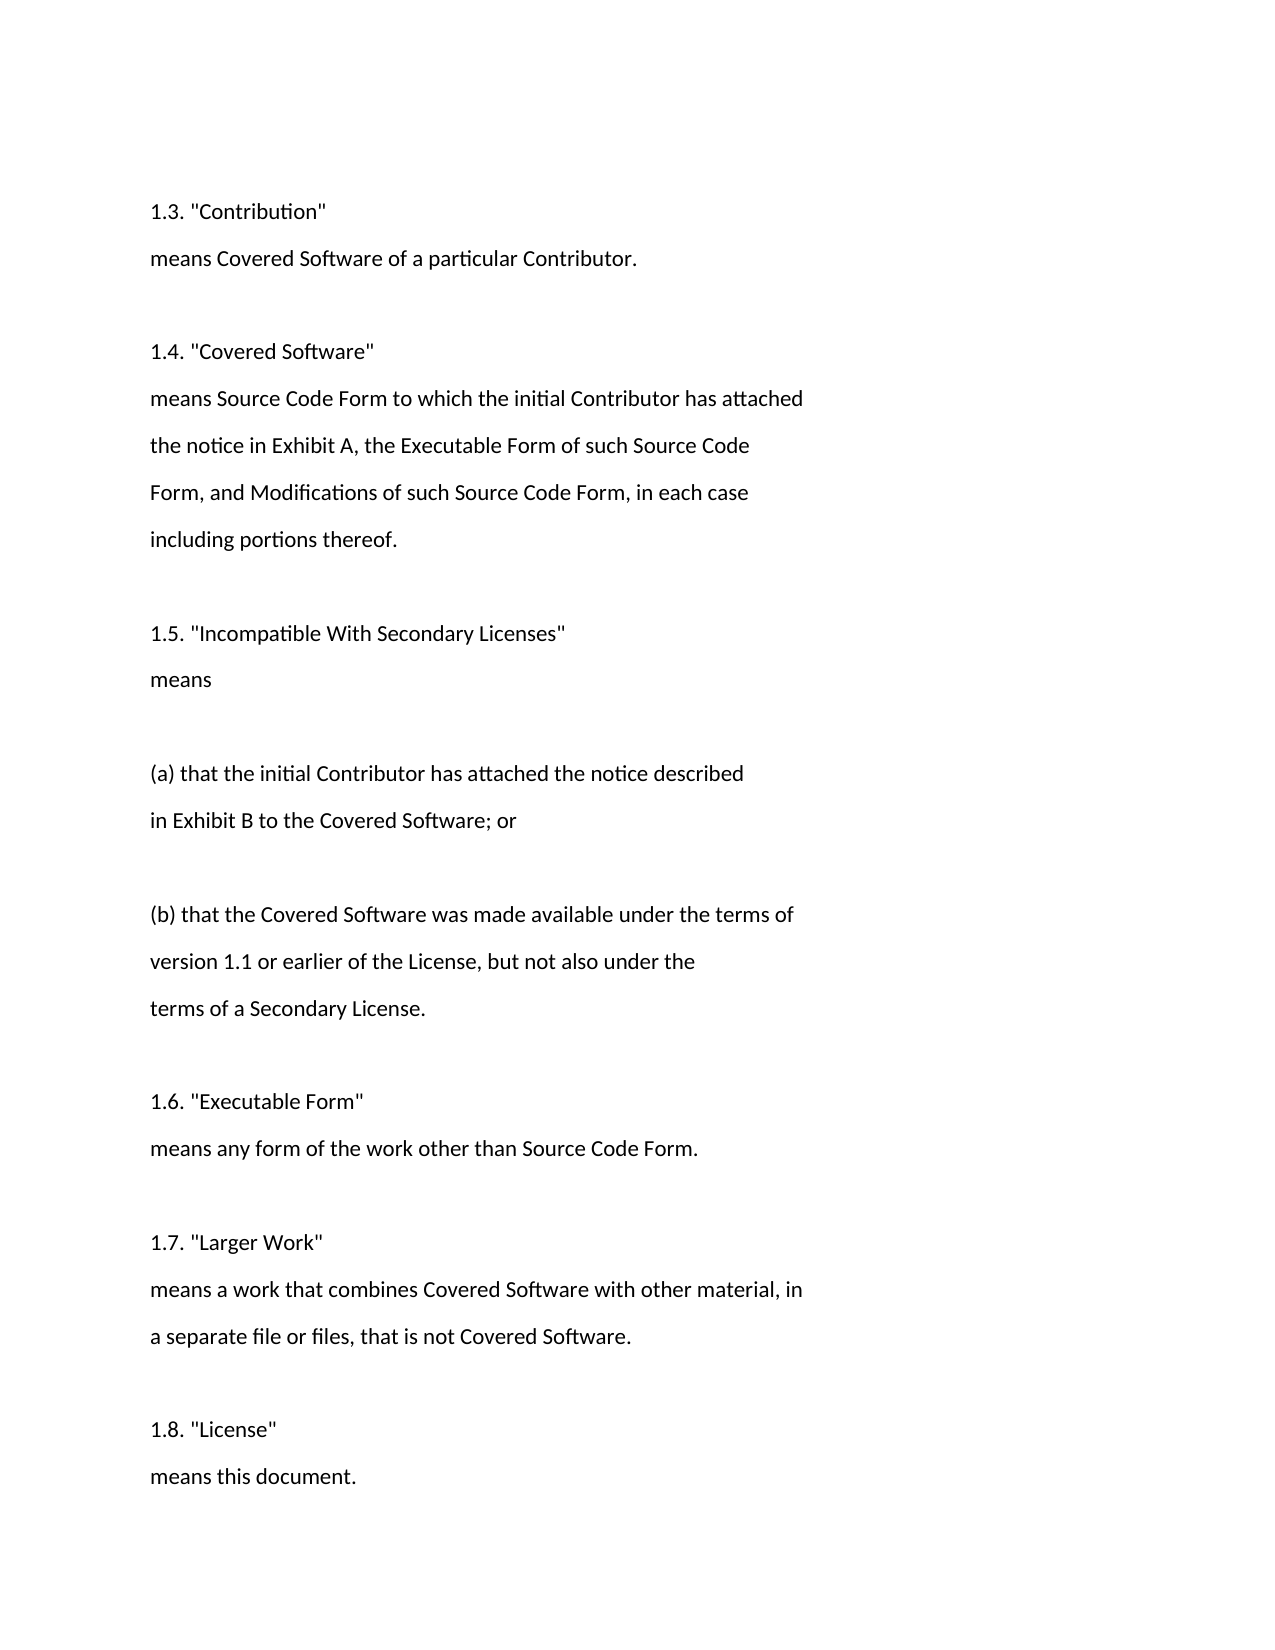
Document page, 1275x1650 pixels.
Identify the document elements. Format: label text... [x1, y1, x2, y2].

text including portions thereof. [150, 525, 1125, 553]
text means [150, 666, 1125, 694]
text 1.3. "Contribution" [150, 197, 1125, 225]
text means Covered Software of a particular Contributor. [150, 244, 1125, 272]
text 1.7. "Larger Work" [150, 1228, 1125, 1256]
text means a work that combines Covered Software with other material, in [150, 1275, 1125, 1303]
text 1.4. "Covered Software" [150, 337, 1125, 366]
text in Exhibit B to the Covered Software; or [150, 806, 1125, 834]
text 1.6. "Executable Form" [150, 1087, 1125, 1116]
text the notice in Exhibit A, the Executable Form of such Source Code [150, 431, 1125, 459]
text means Source Code Form to which the initial Contributor has attached [150, 384, 1125, 412]
text 1.8. "License" [150, 1416, 1125, 1444]
text (a) that the initial Contributor has attached the notice described [150, 759, 1125, 787]
text (b) that the Covered Software was made available under the terms of [150, 900, 1125, 928]
text terms of a Secondary License. [150, 994, 1125, 1022]
text means this document. [150, 1462, 1125, 1491]
text means any form of the work other than Source Code Form. [150, 1134, 1125, 1162]
text version 1.1 or earlier of the License, but not also under the [150, 947, 1125, 975]
text a separate file or files, that is not Covered Software. [150, 1322, 1125, 1350]
text 1.5. "Incompatible With Secondary Licenses" [150, 619, 1125, 647]
text Form, and Modifications of such Source Code Form, in each case [150, 478, 1125, 506]
